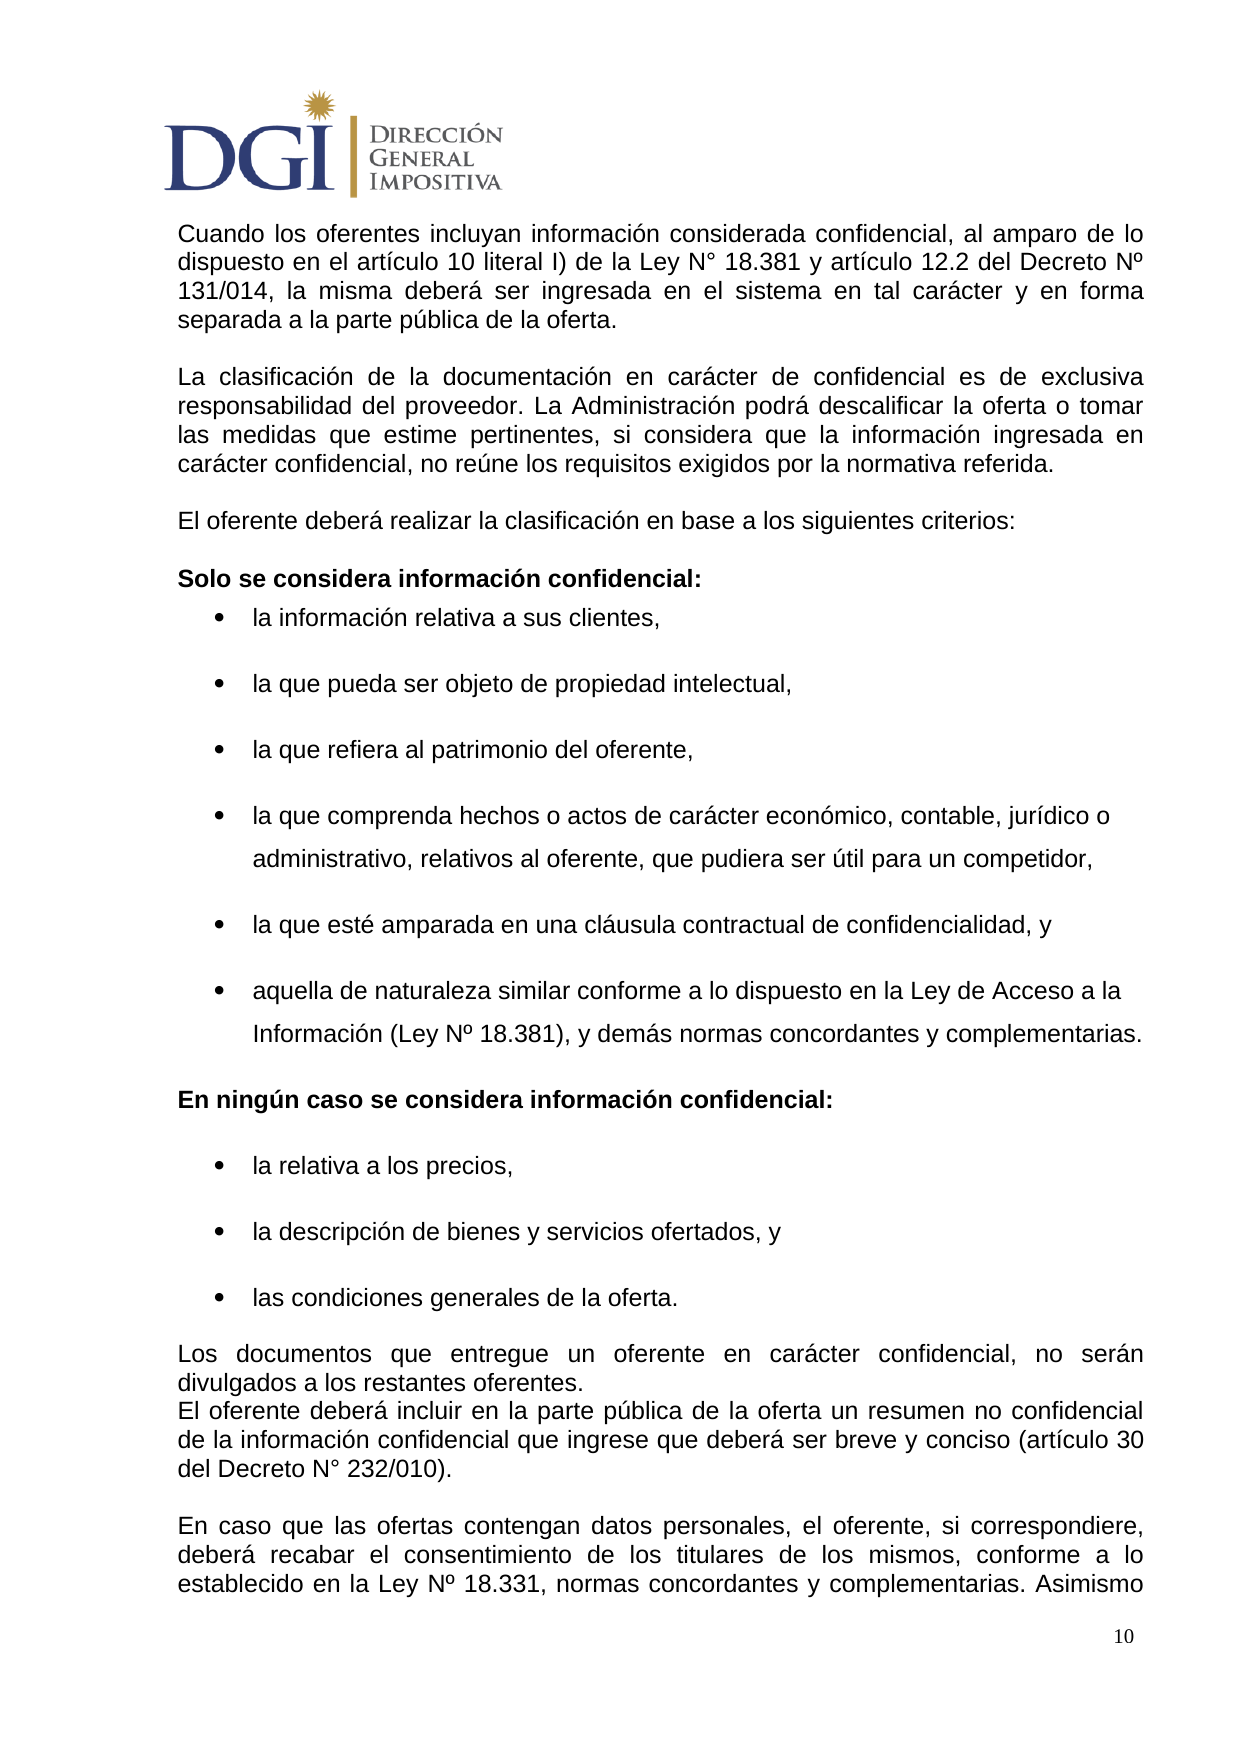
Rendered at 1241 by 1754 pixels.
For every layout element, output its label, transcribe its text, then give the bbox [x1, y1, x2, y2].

text El oferente deberá realizar la clasificación en base a los siguientes criterios: [177, 506, 1146, 535]
text En ningún caso se considera información confidencial: [177, 1085, 1146, 1114]
text La clasificación de la documentación en carácter de confidencial es de exclusiva responsabilidad del proveedor. La Administración podrá descalificar la oferta o tomar las medidas que estime pertinentes, si considera que la información ingresada en carácter confidencial, no reúne los requisitos exigidos por la normativa referida. [177, 362, 1146, 477]
list las condiciones generales de la oferta. [215, 1283, 1146, 1312]
text En caso que las ofertas contengan datos personales, el oferente, si correspondiere, deberá recabar el consentimiento de los titulares de los mismos, conforme a lo establecido en la Ley Nº 18.331, normas concordantes y complementarias. Asimismo [177, 1511, 1146, 1598]
picture [134, 79, 524, 207]
text Cuando los oferentes incluyan información considerada confidencial, al amparo de lo dispuesto en el artículo 10 literal I) de la Ley N° 18.381 y artículo 12.2 del Decreto Nº 131/014, la misma deberá ser ingresada en el sistema en tal carácter y en forma separada a la parte pública de la oferta. [177, 218, 1146, 333]
text El oferente deberá incluir en la parte pública de la oferta un resumen no confidencial de la información confidencial que ingrese que deberá ser breve y conciso (artículo 30 del Decreto N° 232/010). [177, 1396, 1146, 1483]
list la que esté amparada en una cláusula contractual de confidencialidad, y [215, 910, 1146, 939]
list la que comprenda hechos o actos de carácter económico, contable, jurídico o administrativo, relativos al oferente, que pudiera ser útil para un competidor, [215, 801, 1146, 873]
list la información relativa a sus clientes, [215, 603, 1146, 632]
text Los documentos que entregue un oferente en carácter confidencial, no serán divulgados a los restantes oferentes. [177, 1339, 1146, 1396]
list la descripción de bienes y servicios ofertados, y [215, 1217, 1146, 1246]
list la que pueda ser objeto de propiedad intelectual, [215, 669, 1146, 698]
list la relativa a los precios, [215, 1151, 1146, 1180]
list la que refiera al patrimonio del oferente, [215, 735, 1146, 764]
text Solo se considera información confidencial: [177, 563, 1146, 592]
list aquella de naturaleza similar conforme a lo dispuesto en la Ley de Acceso a la Información (Ley Nº 18.381), y demás normas concordantes y complementarias. [215, 976, 1146, 1048]
